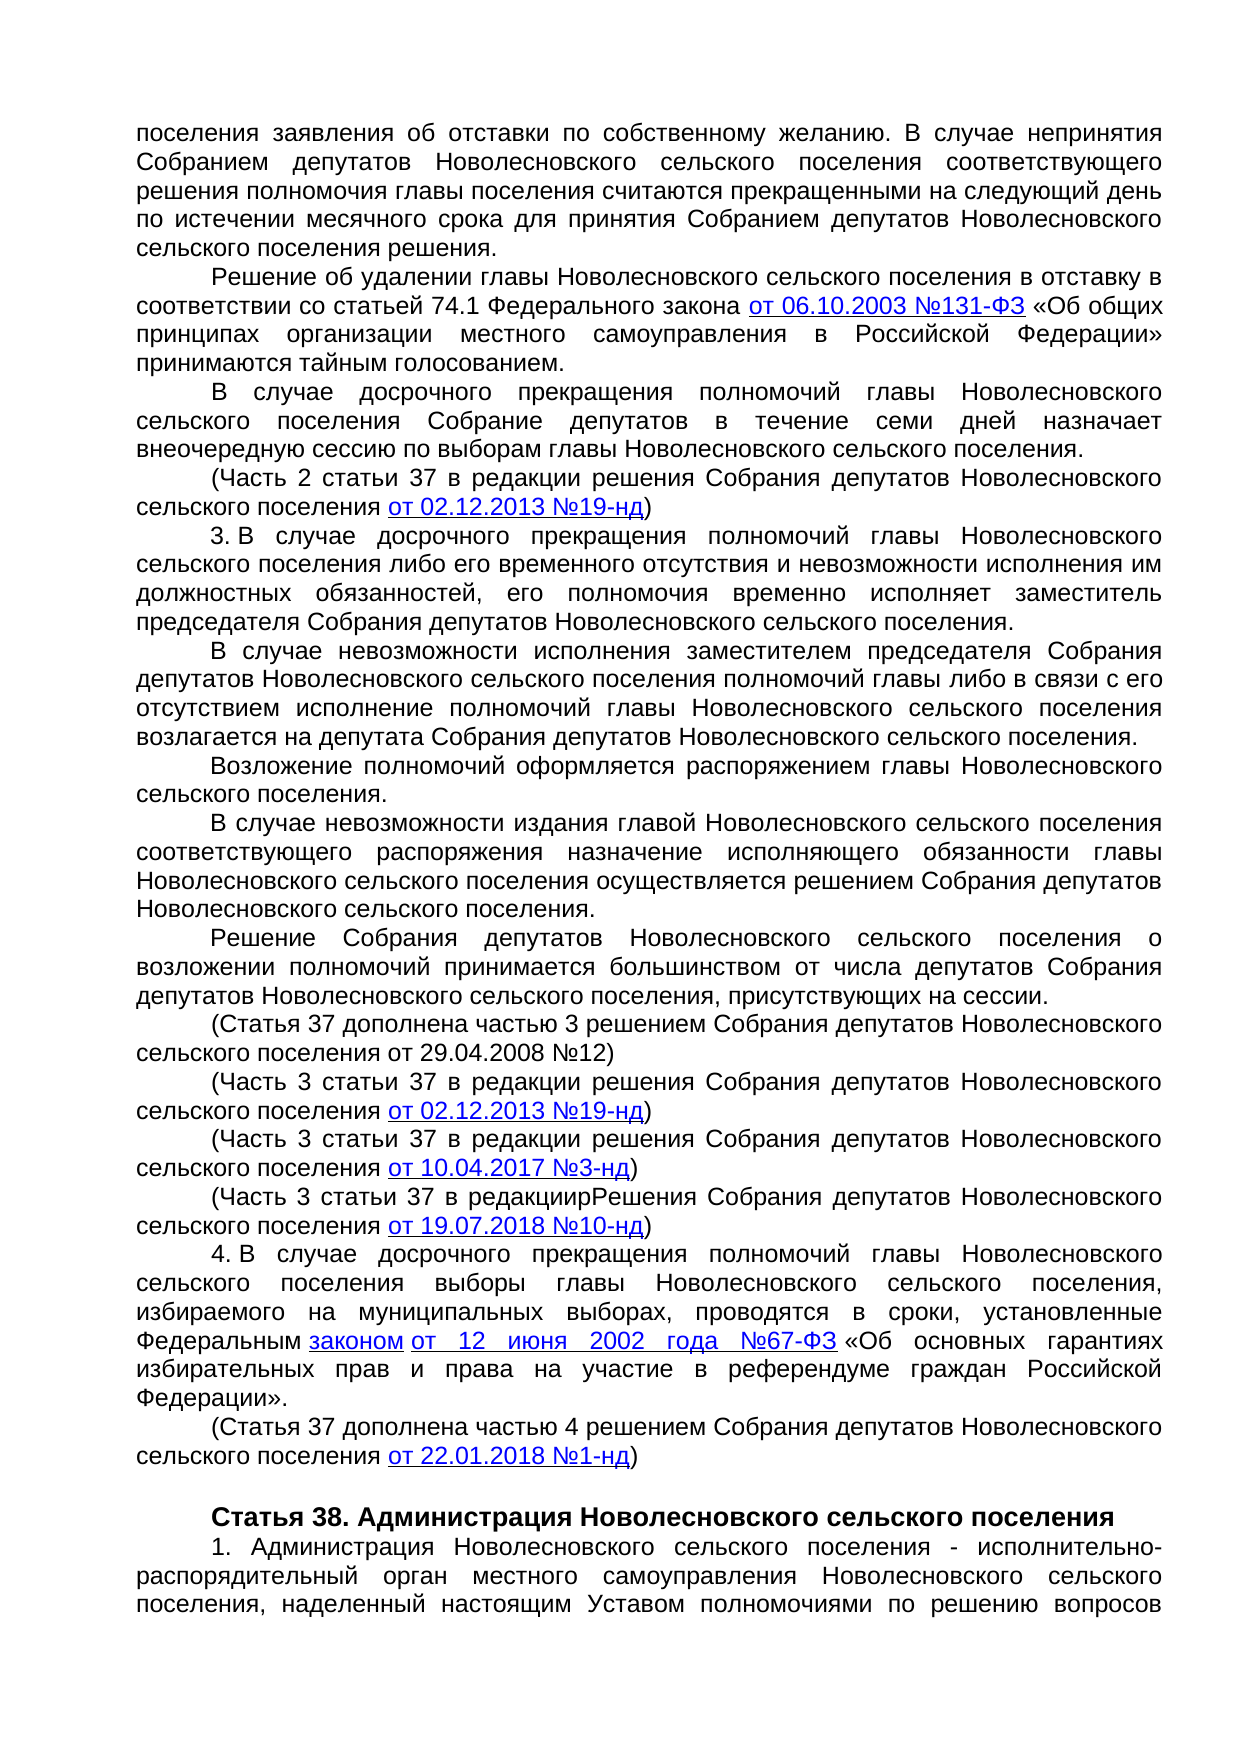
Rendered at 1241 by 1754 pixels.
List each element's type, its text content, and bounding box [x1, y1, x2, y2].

text Решение об удалении главы Новолесновского сельского поселения в отставку в соответствии со статьей 74.1 Федерального закона от 06.10.2003 №131-ФЗ «Об общих принципах организации местного самоуправления в Российской Федерации» принимаются тайным голосованием. [136, 262, 1163, 377]
text В случае невозможности исполнения заместителем председателя Собрания депутатов Новолесновского сельского поселения полномочий главы либо в связи с его отсутствием исполнение полномочий главы Новолесновского сельского поселения возлагается на депутата Собрания депутатов Новолесновского сельского поселения. [136, 636, 1163, 751]
text Статья 38. Администрация Новолесновского сельского поселения [136, 1501, 1163, 1532]
text В случае досрочного прекращения полномочий главы Новолесновского сельского поселения Собрание депутатов в течение семи дней назначает внеочередную сессию по выборам главы Новолесновского сельского поселения. [136, 377, 1163, 463]
text В случае невозможности издания главой Новолесновского сельского поселения соответствующего распоряжения назначение исполняющего обязанности главы Новолесновского сельского поселения осуществляется решением Собрания депутатов Новолесновского сельского поселения. [136, 808, 1163, 923]
text Возложение полномочий оформляется распоряжением главы Новолесновского сельского поселения. [136, 751, 1163, 808]
text 1. Администрация Новолесновского сельского поселения - исполнительно-распорядительный орган местного самоуправления Новолесновского сельского поселения, наделенный настоящим Уставом полномочиями по решению вопросов [136, 1532, 1163, 1618]
text (Часть 2 статьи 37 в редакции решения Собрания депутатов Новолесновского сельского поселения от 02.12.2013 №19-нд) [136, 463, 1163, 521]
text (Часть 3 статьи 37 в редакции решения Собрания депутатов Новолесновского сельского поселения от 10.04.2017 №3-нд) [136, 1124, 1163, 1182]
text 4. В случае досрочного прекращения полномочий главы Новолесновского сельского поселения выборы главы Новолесновского сельского поселения, избираемого на муниципальных выборах, проводятся в сроки, установленные Федеральным законом от 12 июня 2002 года №67-ФЗ «Об основных гарантиях избирательных прав и права на участие в референдуме граждан Российской Федерации». [136, 1239, 1163, 1412]
text (Часть 3 статьи 37 в редакциирРешения Собрания депутатов Новолесновского сельского поселения от 19.07.2018 №10-нд) [136, 1182, 1163, 1239]
text 3. В случае досрочного прекращения полномочий главы Новолесновского сельского поселения либо его временного отсутствия и невозможности исполнения им должностных обязанностей, его полномочия временно исполняет заместитель председателя Собрания депутатов Новолесновского сельского поселения. [136, 521, 1163, 636]
text (Статья 37 дополнена частью 3 решением Собрания депутатов Новолесновского сельского поселения от 29.04.2008 №12) [136, 1009, 1163, 1067]
text (Часть 3 статьи 37 в редакции решения Собрания депутатов Новолесновского сельского поселения от 02.12.2013 №19-нд) [136, 1067, 1163, 1124]
text (Статья 37 дополнена частью 4 решением Собрания депутатов Новолесновского сельского поселения от 22.01.2018 №1-нд) [136, 1412, 1163, 1469]
text Решение Собрания депутатов Новолесновского сельского поселения о возложении полномочий принимается большинством от числа депутатов Собрания депутатов Новолесновского сельского поселения, присутствующих на сессии. [136, 923, 1163, 1009]
text поселения заявления об отставки по собственному желанию. В случае непринятия Собранием депутатов Новолесновского сельского поселения соответствующего решения полномочия главы поселения считаются прекращенными на следующий день по истечении месячного срока для принятия Собранием депутатов Новолесновского сельского поселения решения. [136, 118, 1163, 262]
